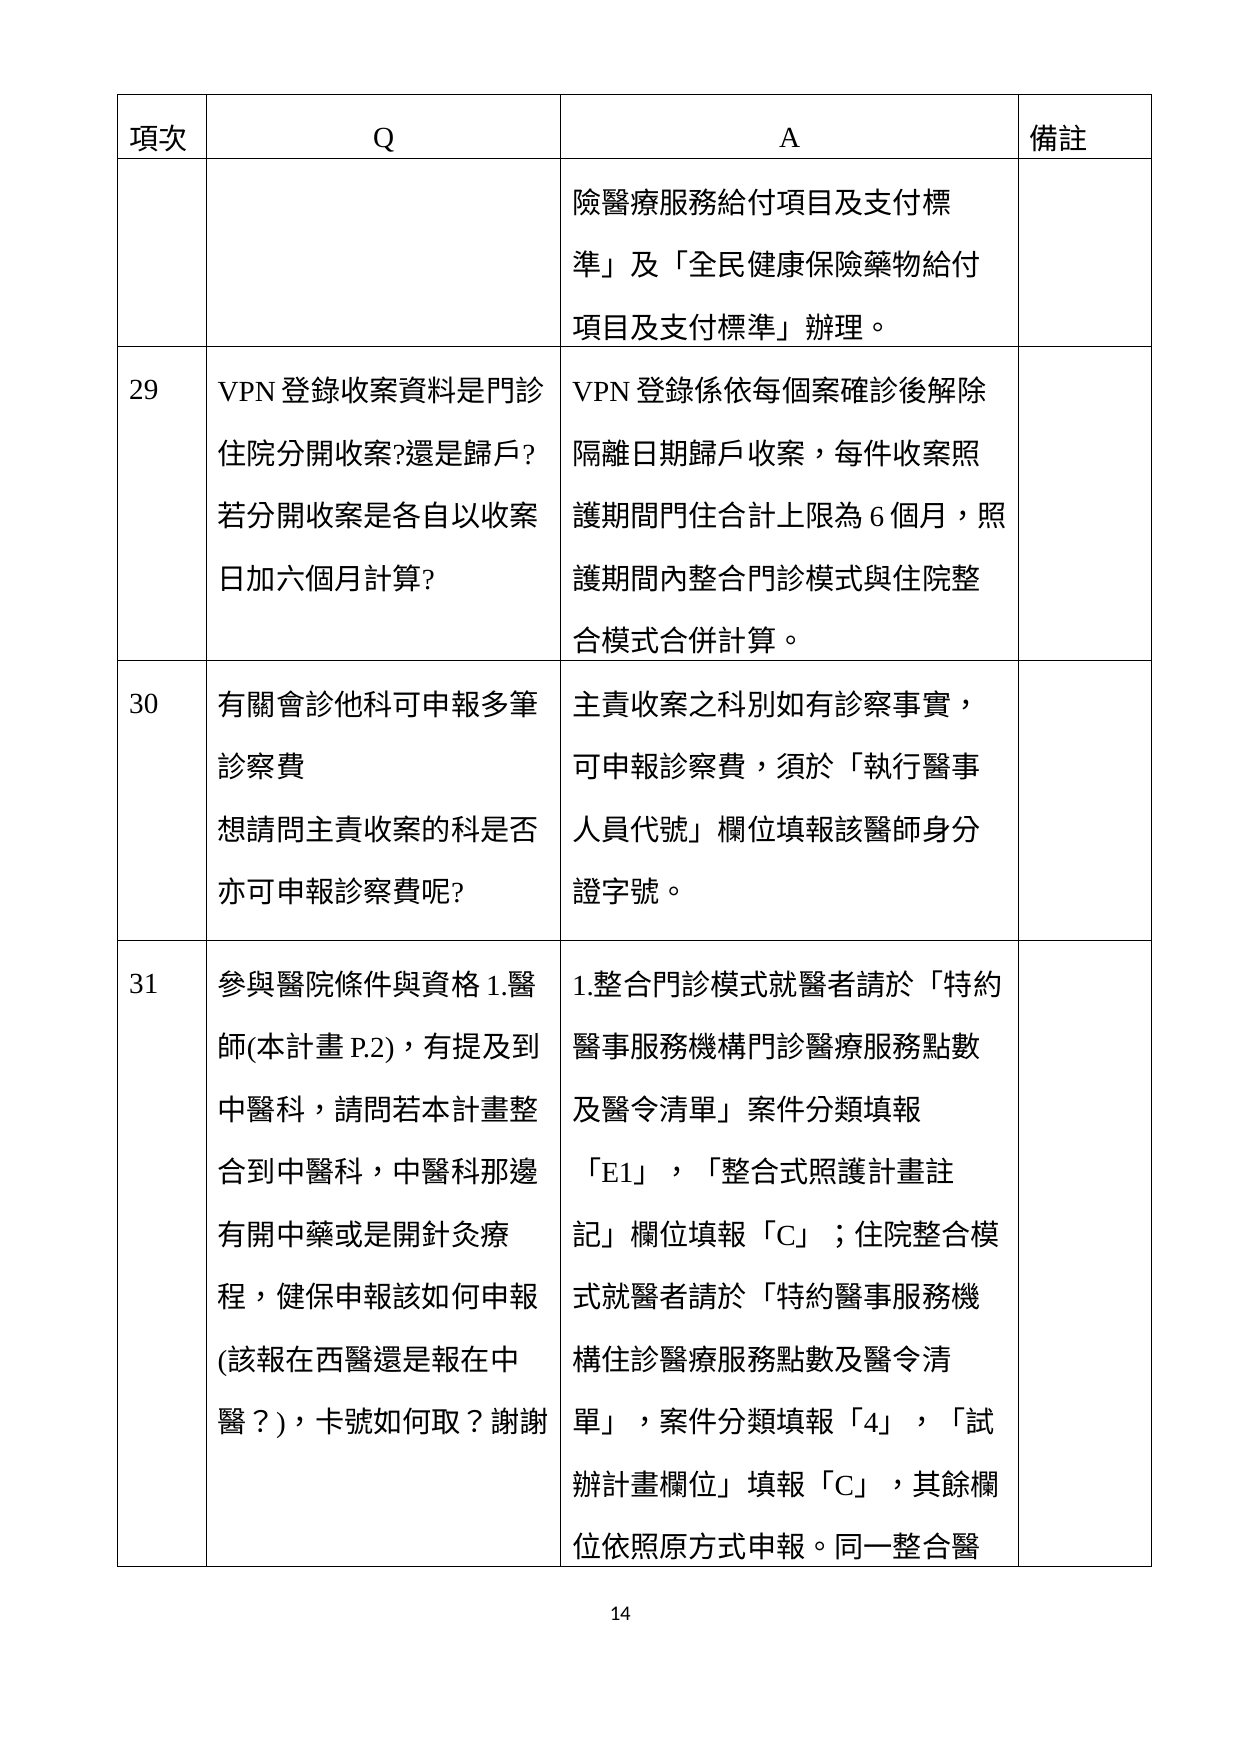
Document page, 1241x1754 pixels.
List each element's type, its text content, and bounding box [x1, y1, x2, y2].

table_cell [1019, 661, 1151, 940]
table_header Q [207, 95, 560, 158]
table_cell [207, 159, 560, 346]
table_header A [561, 95, 1018, 158]
table_cell VPN登錄係依每個案確診後解除隔離日期歸戶收案，每件收案照護期間門住合計上限為6個月，照護期間內整合門診模式與住院整合模式合併計算。 [561, 347, 1018, 660]
table_cell 30 [118, 661, 206, 940]
table_cell 29 [118, 347, 206, 660]
table_cell [1019, 347, 1151, 660]
table_cell 險醫療服務給付項目及支付標準」及「全民健康保險藥物給付項目及支付標準」辦理。 [561, 159, 1018, 346]
table_cell VPN登錄收案資料是門診住院分開收案?還是歸戶? 若分開收案是各自以收案日加六個月計算? [207, 347, 560, 660]
table_header 項次 [118, 95, 206, 158]
table_cell [1019, 159, 1151, 346]
table_cell 參與醫院條件與資格1.醫師(本計畫P.2)，有提及到中醫科，請問若本計畫整合到中醫科，中醫科那邊有開中藥或是開針灸療程，健保申報該如何申報(該報在西醫還是報在中醫？)，卡號如何取？謝謝 [207, 941, 560, 1566]
table_header 備註 [1019, 95, 1151, 158]
table_cell [1019, 941, 1151, 1566]
table_cell 1.整合門診模式就醫者請於「特約醫事服務機構門診醫療服務點數及醫令清單」案件分類填報「E1」，「整合式照護計畫註記」欄位填報「C」；住院整合模式就醫者請於「特約醫事服務機構住診醫療服務點數及醫令清單」，案件分類填報「4」，「試辦計畫欄位」填報「C」，其餘欄位依照原方式申報。同一整合醫 [561, 941, 1018, 1566]
table_cell 有關會診他科可申報多筆診察費 想請問主責收案的科是否亦可申報診察費呢? [207, 661, 560, 940]
table_cell 主責收案之科別如有診察事實，可申報診察費，須於「執行醫事人員代號」欄位填報該醫師身分證字號。 [561, 661, 1018, 940]
table_cell [118, 159, 206, 346]
table_cell 31 [118, 941, 206, 1566]
